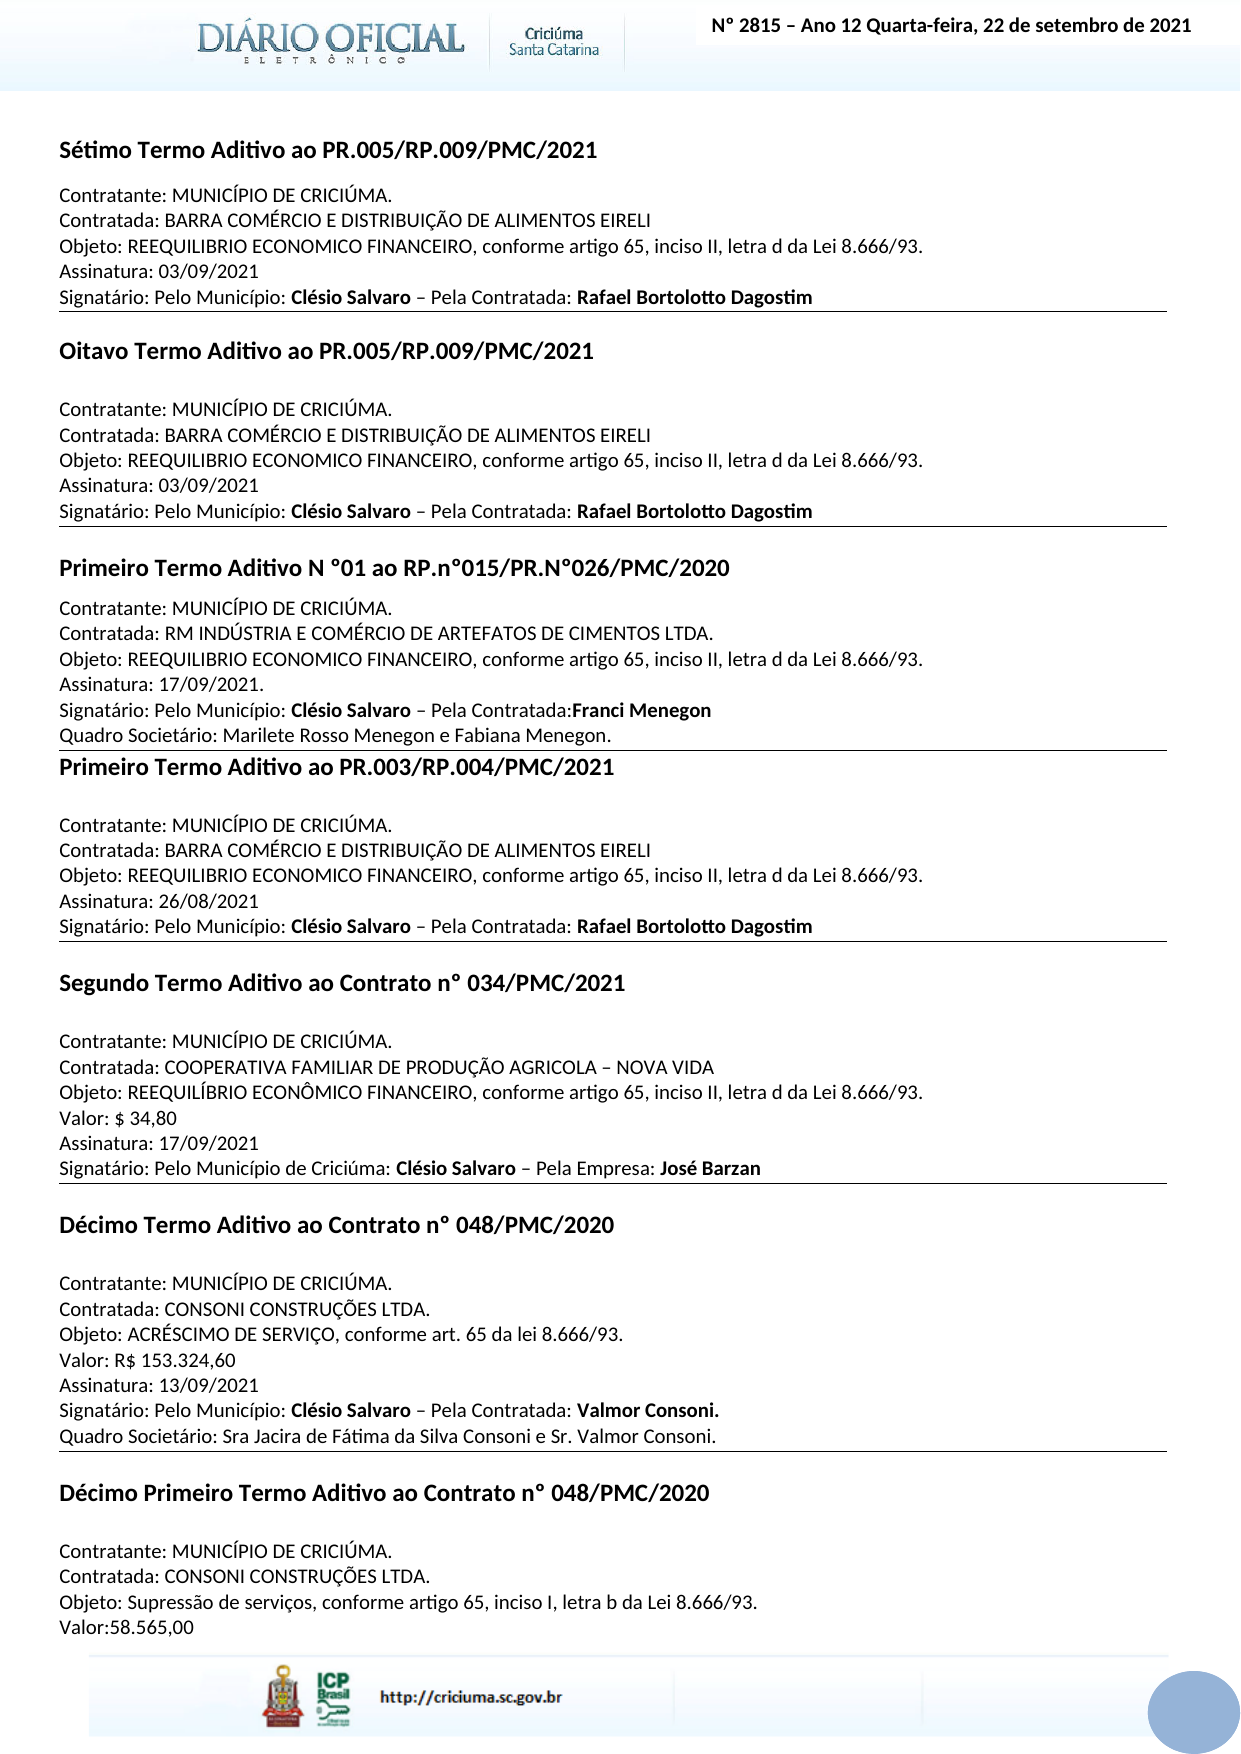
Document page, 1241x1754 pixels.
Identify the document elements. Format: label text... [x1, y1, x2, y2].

text Signatário: Pelo Município: Clésio Salvaro – Pela Contratada: Rafael Bortolotto Dagostim [59, 284, 1167, 311]
text Objeto: REEQUILIBRIO ECONOMICO FINANCEIRO, conforme artigo 65, inciso II, letra d da Lei 8.666/93. [59, 863, 1167, 888]
text Objeto: REEQUILÍBRIO ECONÔMICO FINANCEIRO, conforme artigo 65, inciso II, letra d da Lei 8.666/93. [59, 1079, 1167, 1105]
text Contratante: MUNICÍPIO DE CRICIÚMA. [59, 396, 1167, 422]
text Objeto: REEQUILIBRIO ECONOMICO FINANCEIRO, conforme artigo 65, inciso II, letra d da Lei 8.666/93. [59, 646, 1167, 671]
text Contratante: MUNICÍPIO DE CRICIÚMA. [59, 595, 1167, 621]
text Primeiro Termo Aditivo ao PR.003/RP.004/PMC/2021 [59, 751, 1167, 781]
text Assinatura: 17/09/2021 [59, 1130, 1167, 1156]
text Signatário: Pelo Município: Clésio Salvaro – Pela Contratada: Rafael Bortolotto Dagostim [59, 913, 1167, 941]
text Signatário: Pelo Município: Clésio Salvaro – Pela Contratada: Valmor Consoni. [59, 1398, 1167, 1423]
text Contratante: MUNICÍPIO DE CRICIÚMA. [59, 1271, 1167, 1296]
text Valor:58.565,00 [59, 1614, 1167, 1640]
text Décimo Primeiro Termo Aditivo ao Contrato nº 048/PMC/2020 [59, 1477, 1167, 1508]
text Assinatura: 03/09/2021 [59, 258, 1167, 284]
text Signatário: Pelo Município: Clésio Salvaro – Pela Contratada: Rafael Bortolotto Dagostim [59, 498, 1167, 526]
text Sétimo Termo Aditivo ao PR.005/RP.009/PMC/2021 [59, 134, 1167, 164]
text Contratada: BARRA COMÉRCIO E DISTRIBUIÇÃO DE ALIMENTOS EIRELI [59, 837, 1167, 863]
text Contratada: COOPERATIVA FAMILIAR DE PRODUÇÃO AGRICOLA – NOVA VIDA [59, 1054, 1167, 1079]
text Contratada: BARRA COMÉRCIO E DISTRIBUIÇÃO DE ALIMENTOS EIRELI [59, 422, 1167, 447]
text Valor: R$ 153.324,60 [59, 1347, 1167, 1372]
text Primeiro Termo Aditivo N º01 ao RP.nº015/PR.Nº026/PMC/2020 [59, 552, 1167, 582]
text Contratante: MUNICÍPIO DE CRICIÚMA. [59, 812, 1167, 837]
text Assinatura: 13/09/2021 [59, 1372, 1167, 1398]
text Objeto: REEQUILIBRIO ECONOMICO FINANCEIRO, conforme artigo 65, inciso II, letra d da Lei 8.666/93. [59, 447, 1167, 473]
text Signatário: Pelo Município: Clésio Salvaro – Pela Contratada:Franci Menegon [59, 697, 1167, 722]
text Assinatura: 03/09/2021 [59, 473, 1167, 498]
text Segundo Termo Aditivo ao Contrato nº 034/PMC/2021 [59, 967, 1167, 998]
text Contratada: BARRA COMÉRCIO E DISTRIBUIÇÃO DE ALIMENTOS EIRELI [59, 208, 1167, 233]
text Objeto: ACRÉSCIMO DE SERVIÇO, conforme art. 65 da lei 8.666/93. [59, 1321, 1167, 1347]
text Objeto: REEQUILIBRIO ECONOMICO FINANCEIRO, conforme artigo 65, inciso II, letra d da Lei 8.666/93. [59, 233, 1167, 258]
text Quadro Societário: Sra Jacira de Fátima da Silva Consoni e Sr. Valmor Consoni. [59, 1423, 1167, 1451]
text Contratada: CONSONI CONSTRUÇÕES LTDA. [59, 1296, 1167, 1321]
text Contratada: CONSONI CONSTRUÇÕES LTDA. [59, 1563, 1167, 1589]
text Oitavo Termo Aditivo ao PR.005/RP.009/PMC/2021 [59, 335, 1167, 366]
text Objeto: Supressão de serviços, conforme artigo 65, inciso I, letra b da Lei 8.666/93. [59, 1589, 1167, 1614]
text Décimo Termo Aditivo ao Contrato nº 048/PMC/2020 [59, 1209, 1167, 1240]
text Contratada: RM INDÚSTRIA E COMÉRCIO DE ARTEFATOS DE CIMENTOS LTDA. [59, 621, 1167, 646]
text Signatário: Pelo Município de Criciúma: Clésio Salvaro – Pela Empresa: José Barzan [59, 1156, 1167, 1183]
text Valor: $ 34,80 [59, 1105, 1167, 1130]
text Assinatura: 17/09/2021. [59, 671, 1167, 697]
text Contratante: MUNICÍPIO DE CRICIÚMA. [59, 1538, 1167, 1563]
text Contratante: MUNICÍPIO DE CRICIÚMA. [59, 182, 1167, 208]
text Quadro Societário: Marilete Rosso Menegon e Fabiana Menegon. [59, 722, 1167, 750]
text Assinatura: 26/08/2021 [59, 888, 1167, 913]
text Contratante: MUNICÍPIO DE CRICIÚMA. [59, 1028, 1167, 1054]
